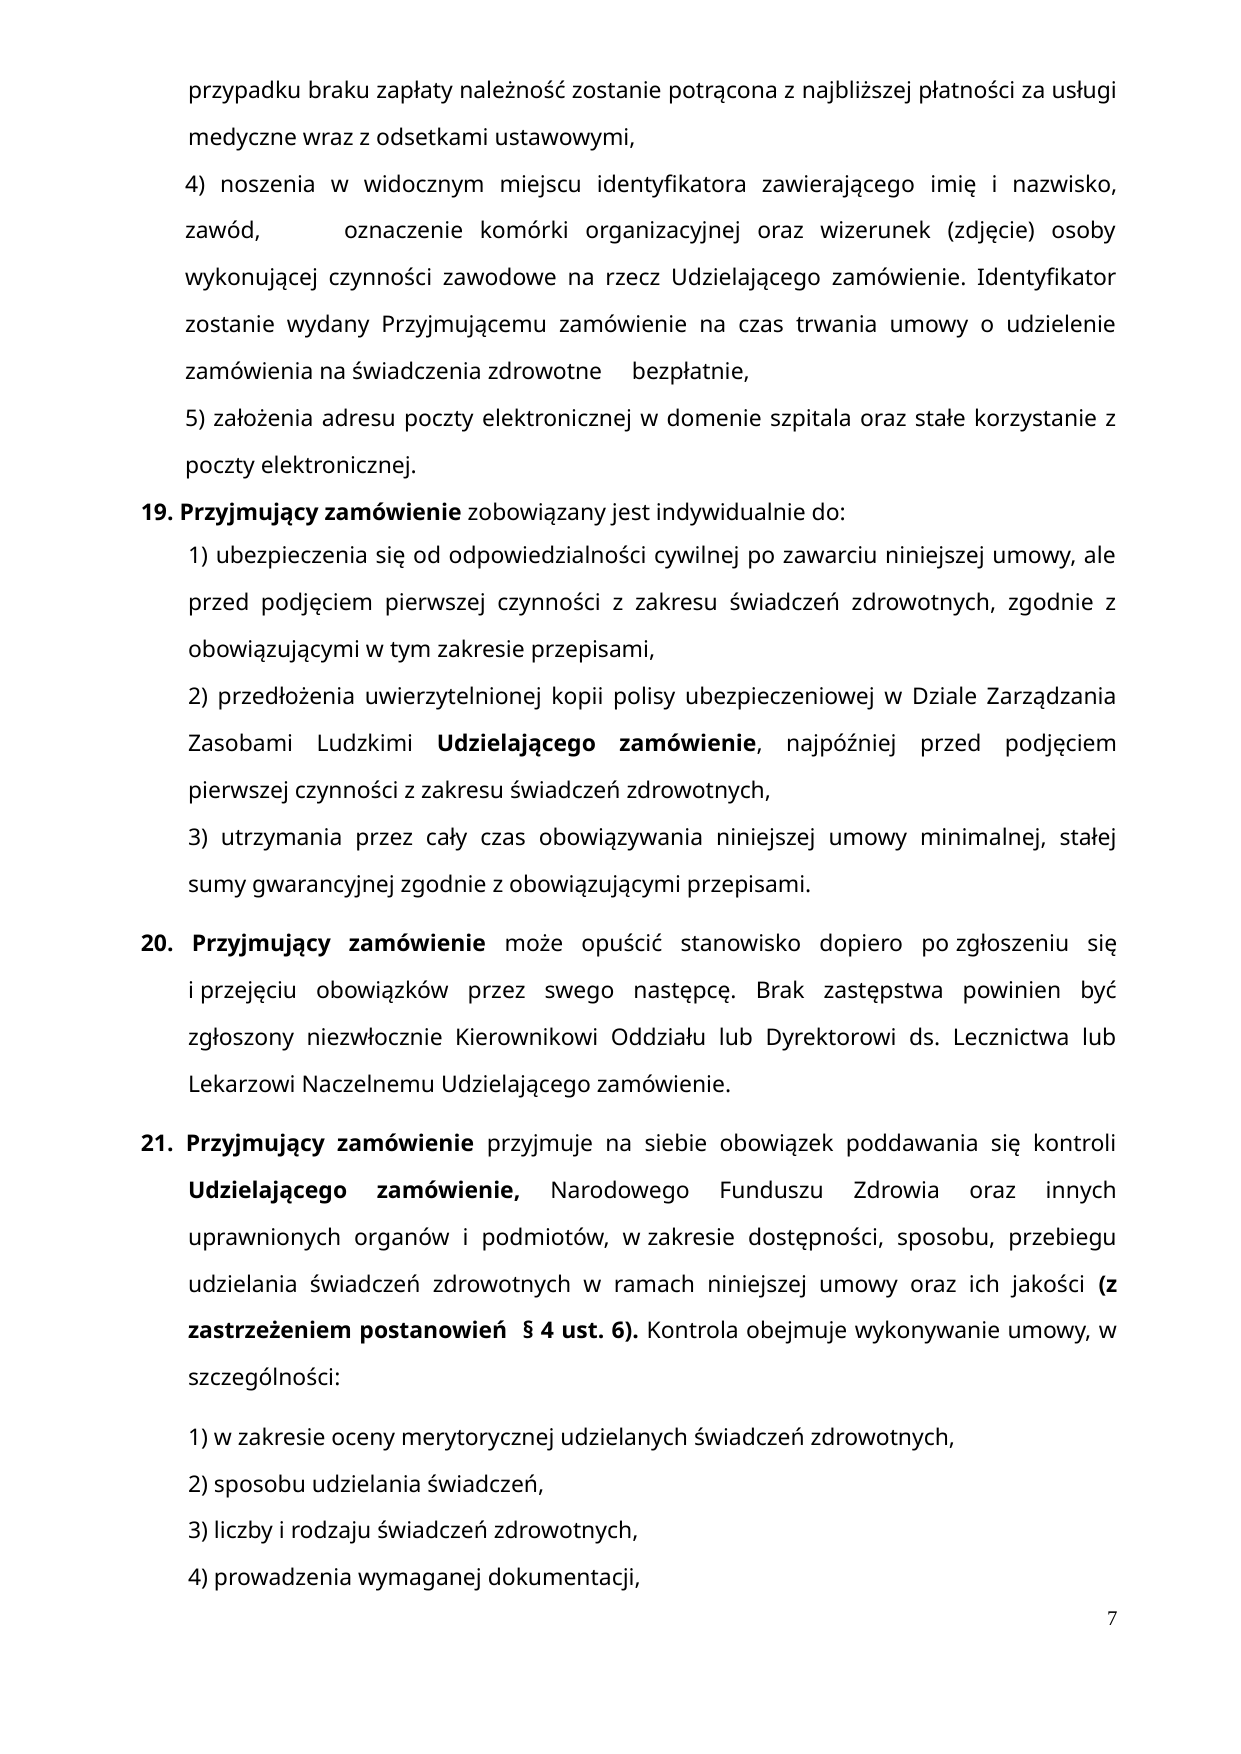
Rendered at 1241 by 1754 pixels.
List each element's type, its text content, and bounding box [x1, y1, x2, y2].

text 1) ubezpieczenia się od odpowiedzialności cywilnej po zawarciu niniejszej umowy, ale przed podjęciem pierwszej czynności z zakresu świadczeń zdrowotnych, zgodnie z obowiązującymi w tym zakresie przepisami, [188, 539, 1117, 664]
text 4) noszenia w widocznym miejscu identyfikatora zawierającego imię i nazwisko, zawód, oznaczenie komórki organizacyjnej oraz wizerunek (zdjęcie) osoby wykonującej czynności zawodowe na rzecz Udzielającego zamówienie. Identyfikator zostanie wydany Przyjmującemu zamówienie na czas trwania umowy o udzielenie zamówienia na świadczenia zdrowotne bezpłatnie, [185, 167, 1117, 386]
text 20. Przyjmujący zamówienie może opuścić stanowisko dopiero po zgłoszeniu się i przejęciu obowiązków przez swego następcę. Brak zastępstwa powinien być zgłoszony niezwłocznie Kierownikowi Oddziału lub Dyrektorowi ds. Lecznictwa lub Lekarzowi Naczelnemu Udzielającego zamówienie. [141, 927, 1117, 1099]
text 4) prowadzenia wymaganej dokumentacji, [188, 1561, 1117, 1592]
text przypadku braku zapłaty należność zostanie potrącona z najbliższej płatności za usługi medyczne wraz z odsetkami ustawowymi, [188, 74, 1117, 152]
text 3) utrzymania przez cały czas obowiązywania niniejszej umowy minimalnej, stałej sumy gwarancyjnej zgodnie z obowiązującymi przepisami. [188, 821, 1117, 899]
text 2) sposobu udzielania świadczeń, [188, 1467, 1117, 1499]
text 1) w zakresie oceny merytorycznej udzielanych świadczeń zdrowotnych, [188, 1421, 1117, 1452]
text 2) przedłożenia uwierzytelnionej kopii polisy ubezpieczeniowej w Dziale Zarządzania Zasobami Ludzkimi Udzielającego zamówienie, najpóźniej przed podjęciem pierwszej czynności z zakresu świadczeń zdrowotnych, [188, 680, 1117, 805]
text 19. Przyjmujący zamówienie zobowiązany jest indywidualnie do: [141, 496, 1117, 527]
text 3) liczby i rodzaju świadczeń zdrowotnych, [188, 1514, 1117, 1546]
text 5) założenia adresu poczty elektronicznej w domenie szpitala oraz stałe korzystanie z poczty elektronicznej. [185, 402, 1117, 480]
text 21. Przyjmujący zamówienie przyjmuje na siebie obowiązek poddawania się kontroli Udzielającego zamówienie, Narodowego Funduszu Zdrowia oraz innych uprawnionych organów i podmiotów, w zakresie dostępności, sposobu, przebiegu udzielania świadczeń zdrowotnych w ramach niniejszej umowy oraz ich jakości (z zastrzeżeniem postanowień § 4 ust. 6). Kontrola obejmuje wykonywanie umowy, w szczególności: [141, 1127, 1117, 1392]
